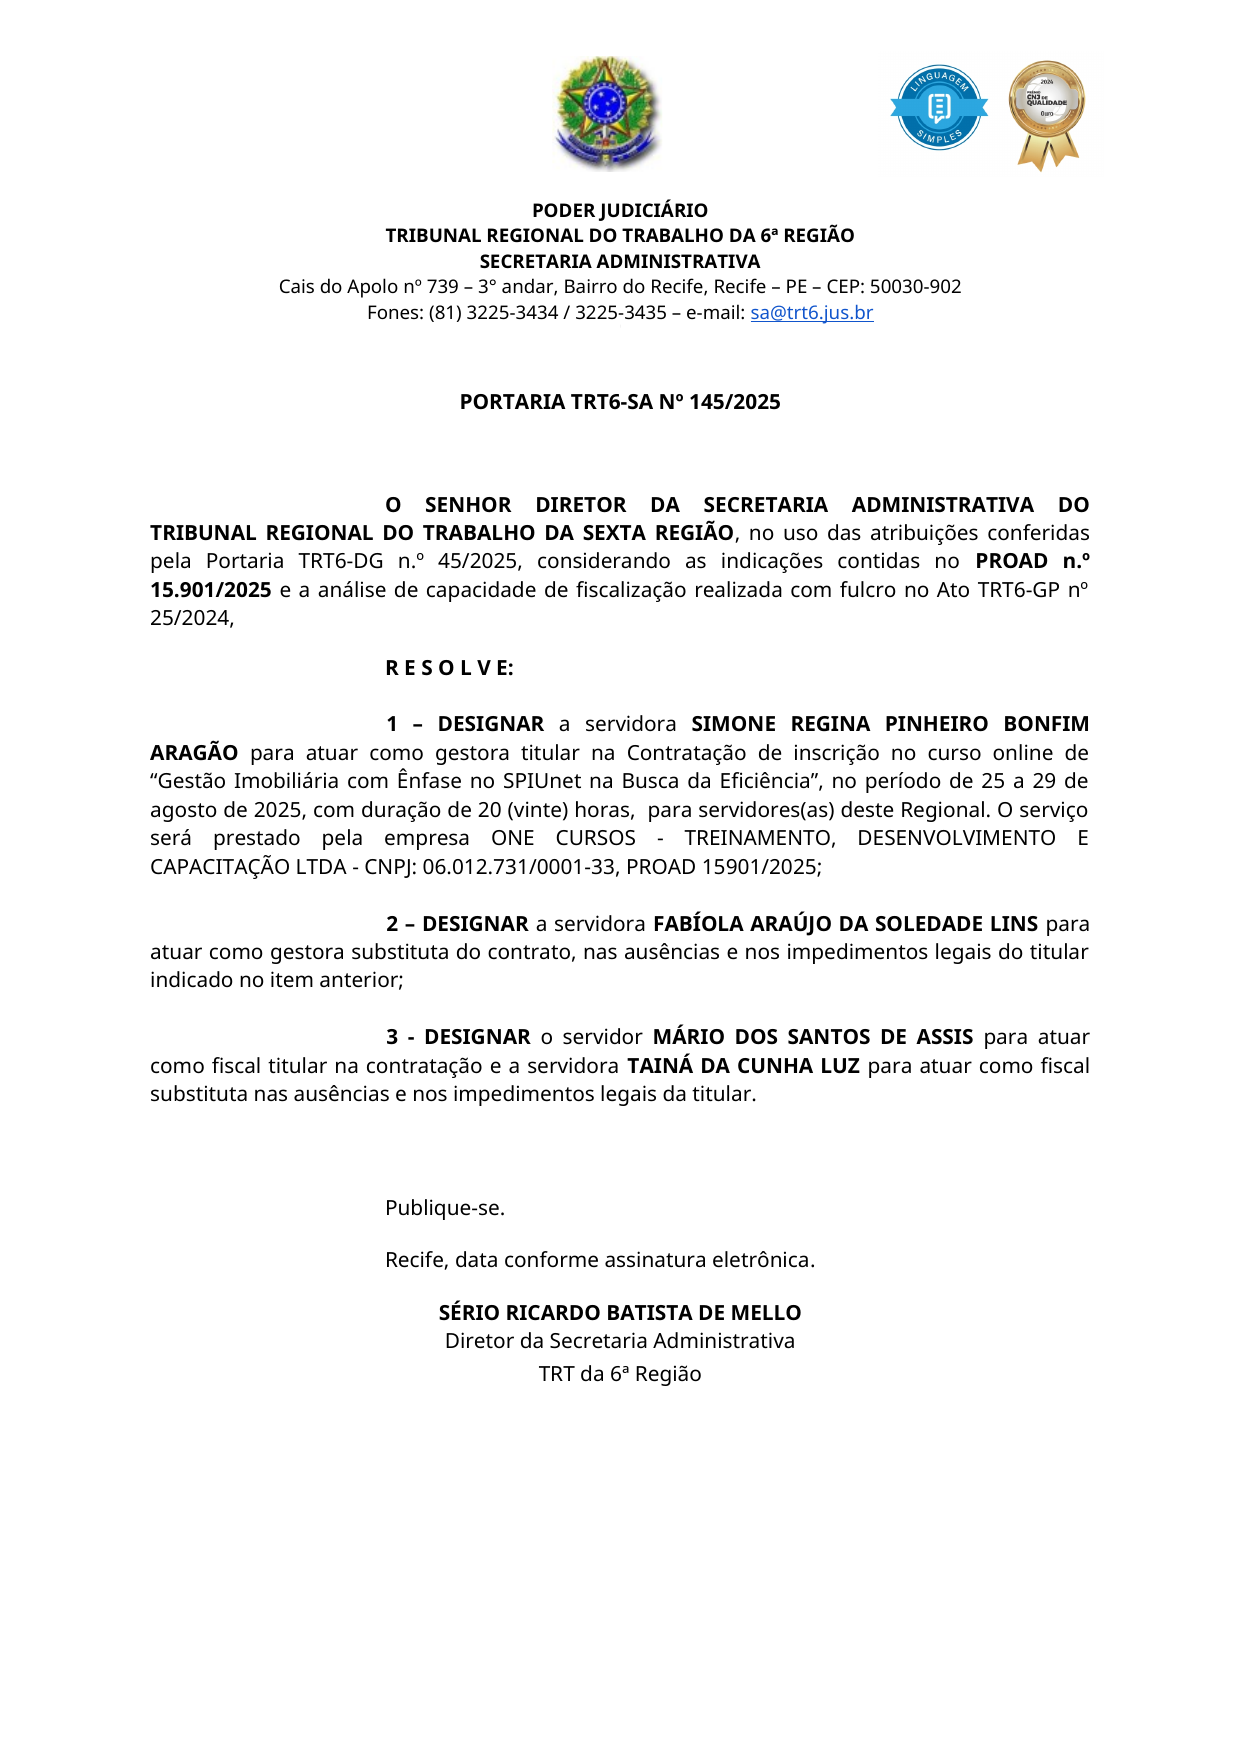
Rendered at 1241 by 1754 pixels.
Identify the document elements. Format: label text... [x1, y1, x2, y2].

picture [552, 56, 663, 172]
text Diretor da Secretaria Administrativa [150, 1326, 1090, 1355]
text R E S O L V E: [150, 653, 1090, 681]
text SÉRIO RICARDO BATISTA DE MELLO [150, 1298, 1090, 1326]
picture [878, 51, 1104, 177]
text Recife, data conforme assinatura eletrônica. [150, 1246, 1090, 1274]
text PORTARIA TRT6-SA Nº 145/2025 [150, 387, 1090, 415]
text 1 – DESIGNAR a servidora SIMONE REGINA PINHEIRO BONFIM ARAGÃO para atuar como gestora titular na Contratação de inscrição no curso online de “Gestão Imobiliária com Ênfase no SPIUnet na Busca da Eficiência”, no período de 25 a 29 de agosto de 2025, com duração de 20 (vinte) horas, para servidores(as) deste Regional. O serviço será prestado pela empresa ONE CURSOS - TREINAMENTO, DESENVOLVIMENTO E CAPACITAÇÃO LTDA - CNPJ: 06.012.731/0001-33, PROAD 15901/2025; [150, 709, 1090, 880]
text O SENHOR DIRETOR DA SECRETARIA ADMINISTRATIVA DO TRIBUNAL REGIONAL DO TRABALHO DA SEXTA REGIÃO, no uso das atribuições conferidas pela Portaria TRT6-DG n.º 45/2025, considerando as indicações contidas no PROAD n.º 15.901/2025 e a análise de capacidade de fiscalização realizada com fulcro no Ato TRT6-GP nº 25/2024, [150, 490, 1090, 632]
text 3 - DESIGNAR o servidor MÁRIO DOS SANTOS DE ASSIS para atuar como fiscal titular na contratação e a servidora TAINÁ DA CUNHA LUZ para atuar como fiscal substituta nas ausências e nos impedimentos legais da titular. [150, 1022, 1090, 1108]
text TRT da 6ª Região [150, 1359, 1090, 1387]
text 2 – DESIGNAR a servidora FABÍOLA ARAÚJO DA SOLEDADE LINS para atuar como gestora substituta do contrato, nas ausências e nos impedimentos legais do titular indicado no item anterior; [150, 909, 1090, 994]
text Publique-se. [150, 1193, 1090, 1221]
